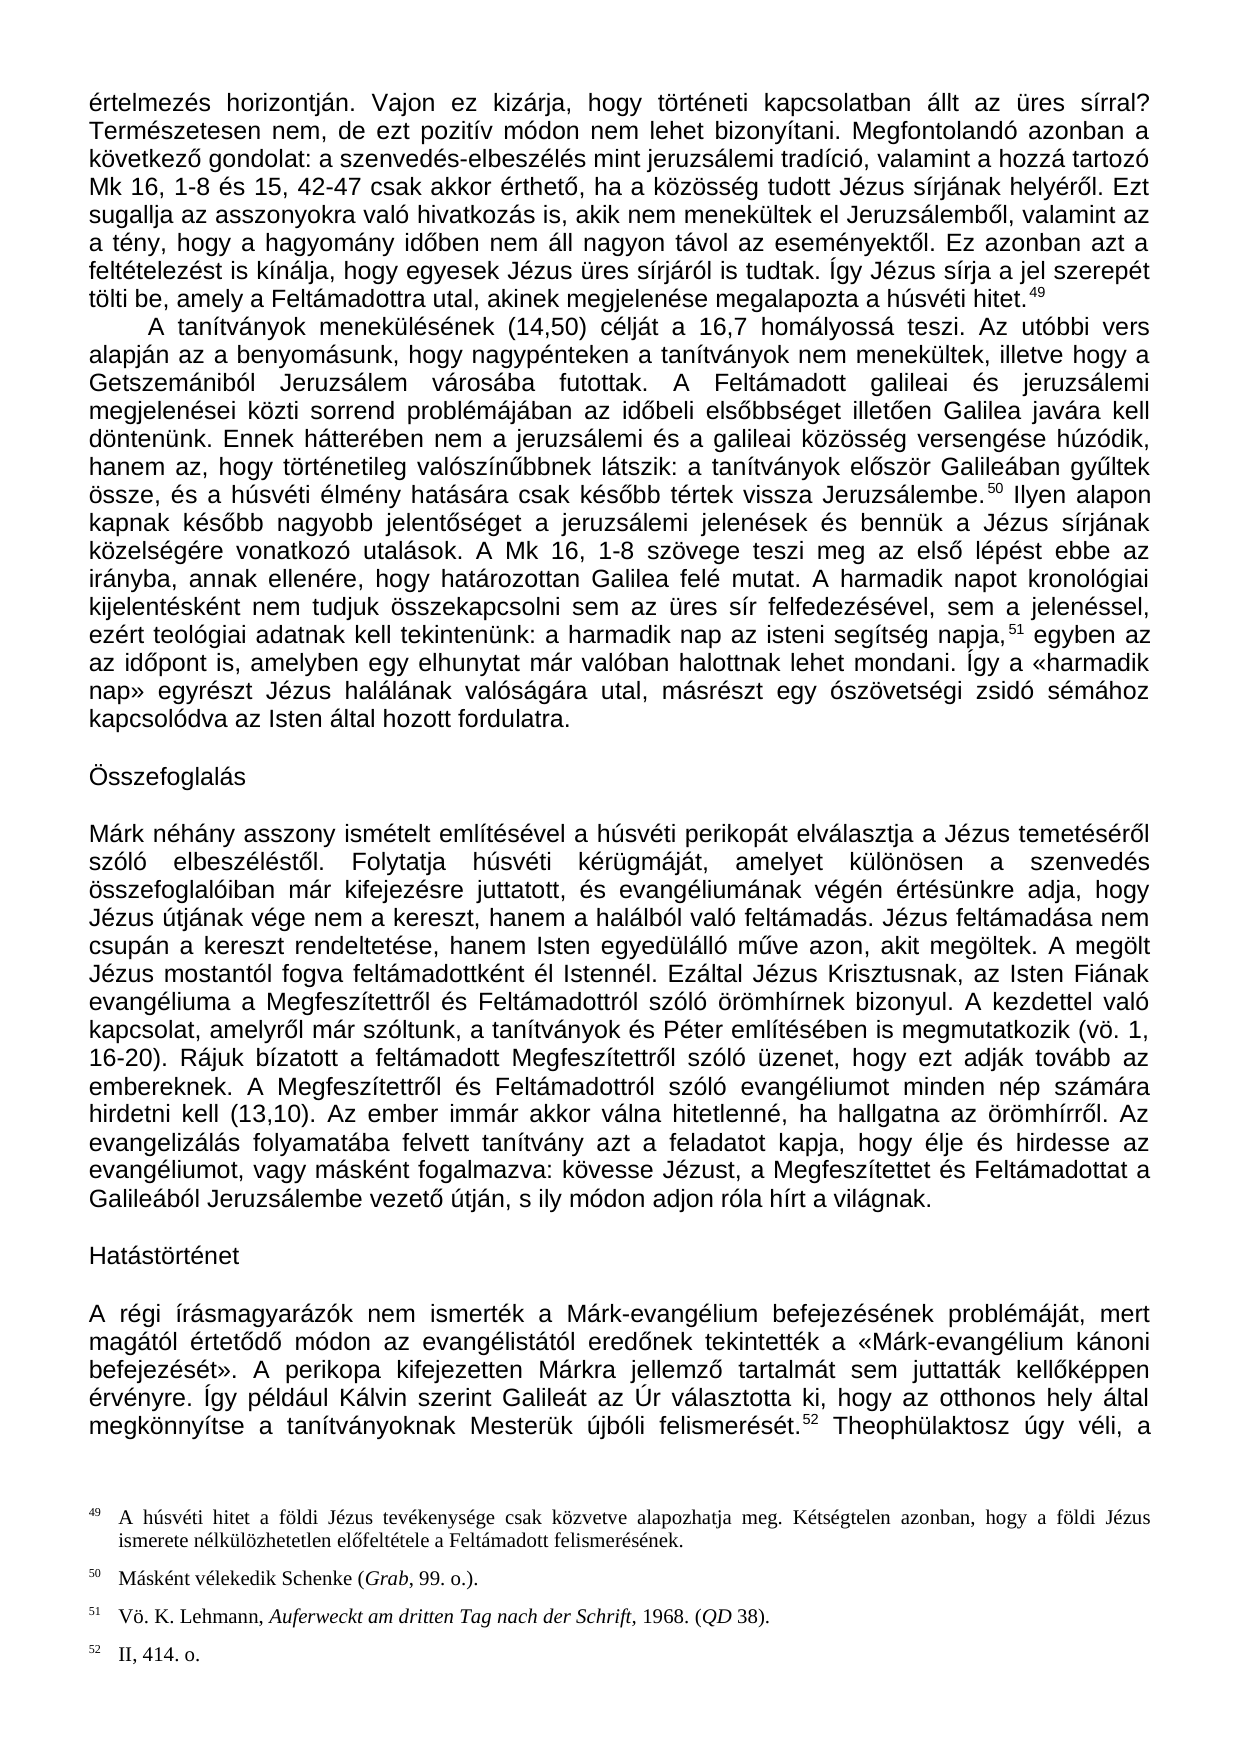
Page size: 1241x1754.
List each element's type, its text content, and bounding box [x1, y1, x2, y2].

text Hatástörténet [88, 1242, 1152, 1270]
text Vö. K. Lehmann, Auferweckt am dritten Tag nach der Schrift, 1968. (QD 38). [88, 1604, 1152, 1628]
text Összefoglalás [88, 762, 1152, 791]
text A tanítványok menekülésének (14,50) célját a 16,7 homályossá teszi. Az utóbbi vers alapján az a benyomásunk, hogy nagypénteken a tanítványok nem menekültek, illetve hogy a Getszemániból Jeruzsálem városába futottak. A Feltámadott galileai és jeruzsálemi megjelenései közti sorrend problémájában az időbeli elsőbbséget illetően Galilea javára kell döntenünk. Ennek hátterében nem a jeruzsálemi és a galileai közösség versengése húzódik, hanem az, hogy történetileg valószínűbbnek látszik: a tanítványok először Galileában gyűltek össze, és a húsvéti élmény hatására csak később tértek vissza Jeruzsálembe. Ilyen alapon kapnak később nagyobb jelentőséget a jeruzsálemi jelenések és bennük a Jézus sírjának közelségére vonatkozó utalások. A Mk 16, 1-8 szövege teszi meg az első lépést ebbe az irányba, annak ellenére, hogy határozottan Galilea felé mutat. A harmadik napot kronológiai kijelentésként nem tudjuk összekapcsolni sem az üres sír felfedezésével, sem a jelenéssel, ezért teológiai adatnak kell tekintenünk: a harmadik nap az isteni segítség napja, egyben az az időpont is, amelyben egy elhunytat már valóban halottnak lehet mondani. Így a «harmadik nap» egyrészt Jézus halálának valóságára utal, másrészt egy ószövetségi zsidó sémához kapcsolódva az Isten által hozott fordulatra. [88, 313, 1152, 733]
text A régi írásmagyarázók nem ismerték a Márk-evangélium befejezésének problémáját, mert magától értetődő módon az evangélistától eredőnek tekintették a «Márk-evangélium kánoni befejezését». A perikopa kifejezetten Márkra jellemző tartalmát sem juttatták kellőképpen érvényre. Így például Kálvin szerint Galileát az Úr választotta ki, hogy az otthonos hely által megkönnyítse a tanítványoknak Mesterük újbóli felismerését. Theophülaktosz úgy véli, a [88, 1299, 1152, 1439]
text értelmezés horizontján. Vajon ez kizárja, hogy történeti kapcsolatban állt az üres sírral? Természetesen nem, de ezt pozitív módon nem lehet bizonyítani. Megfontolandó azonban a következő gondolat: a szenvedés-elbeszélés mint jeruzsálemi tradíció, valamint a hozzá tartozó Mk 16, 1-8 és 15, 42-47 csak akkor érthető, ha a közösség tudott Jézus sírjának helyéről. Ezt sugallja az asszonyokra való hivatkozás is, akik nem menekültek el Jeruzsálemből, valamint az a tény, hogy a hagyomány időben nem áll nagyon távol az eseményektől. Ez azonban azt a feltételezést is kínálja, hogy egyesek Jézus üres sírjáról is tudtak. Így Jézus sírja a jel szerepét tölti be, amely a Feltámadottra utal, akinek megjelenése megalapozta a húsvéti hitet. [88, 88, 1152, 313]
text Márk néhány asszony ismételt említésével a húsvéti perikopát elválasztja a Jézus temetéséről szóló elbeszéléstől. Folytatja húsvéti kérügmáját, amelyet különösen a szenvedés összefoglalóiban már kifejezésre juttatott, és evangéliumának végén értésünkre adja, hogy Jézus útjának vége nem a kereszt, hanem a halálból való feltámadás. Jézus feltámadása nem csupán a kereszt rendeltetése, hanem Isten egyedülálló műve azon, akit megöltek. A megölt Jézus mostantól fogva feltámadottként él Istennél. Ezáltal Jézus Krisztusnak, az Isten Fiának evangéliuma a Megfeszítettről és Feltámadottról szóló örömhírnek bizonyul. A kezdettel való kapcsolat, amelyről már szóltunk, a tanítványok és Péter említésében is megmutatkozik (vö. 1, 16-20). Rájuk bízatott a feltámadott Megfeszítettről szóló üzenet, hogy ezt adják tovább az embereknek. A Megfeszítettről és Feltámadottról szóló evangéliumot minden nép számára hirdetni kell (13,10). Az ember immár akkor válna hitetlenné, ha hallgatna az örömhírről. Az evangelizálás folyamatába felvett tanítvány azt a feladatot kapja, hogy élje és hirdesse az evangéliumot, vagy másként fogalmazva: kövesse Jézust, a Megfeszítettet és Feltámadottat a Galileából Jeruzsálembe vezető útján, s ily módon adjon róla hírt a világnak. [88, 820, 1152, 1212]
text A húsvéti hitet a földi Jézus tevékenysége csak közvetve alapozhatja meg. Kétségtelen azonban, hogy a földi Jézus ismerete nélkülözhetetlen előfeltétele a Feltámadott felismerésének. [88, 1506, 1152, 1552]
text Másként vélekedik Schenke (Grab, 99. o.). [88, 1567, 1152, 1590]
text II, 414. o. [88, 1642, 1152, 1665]
